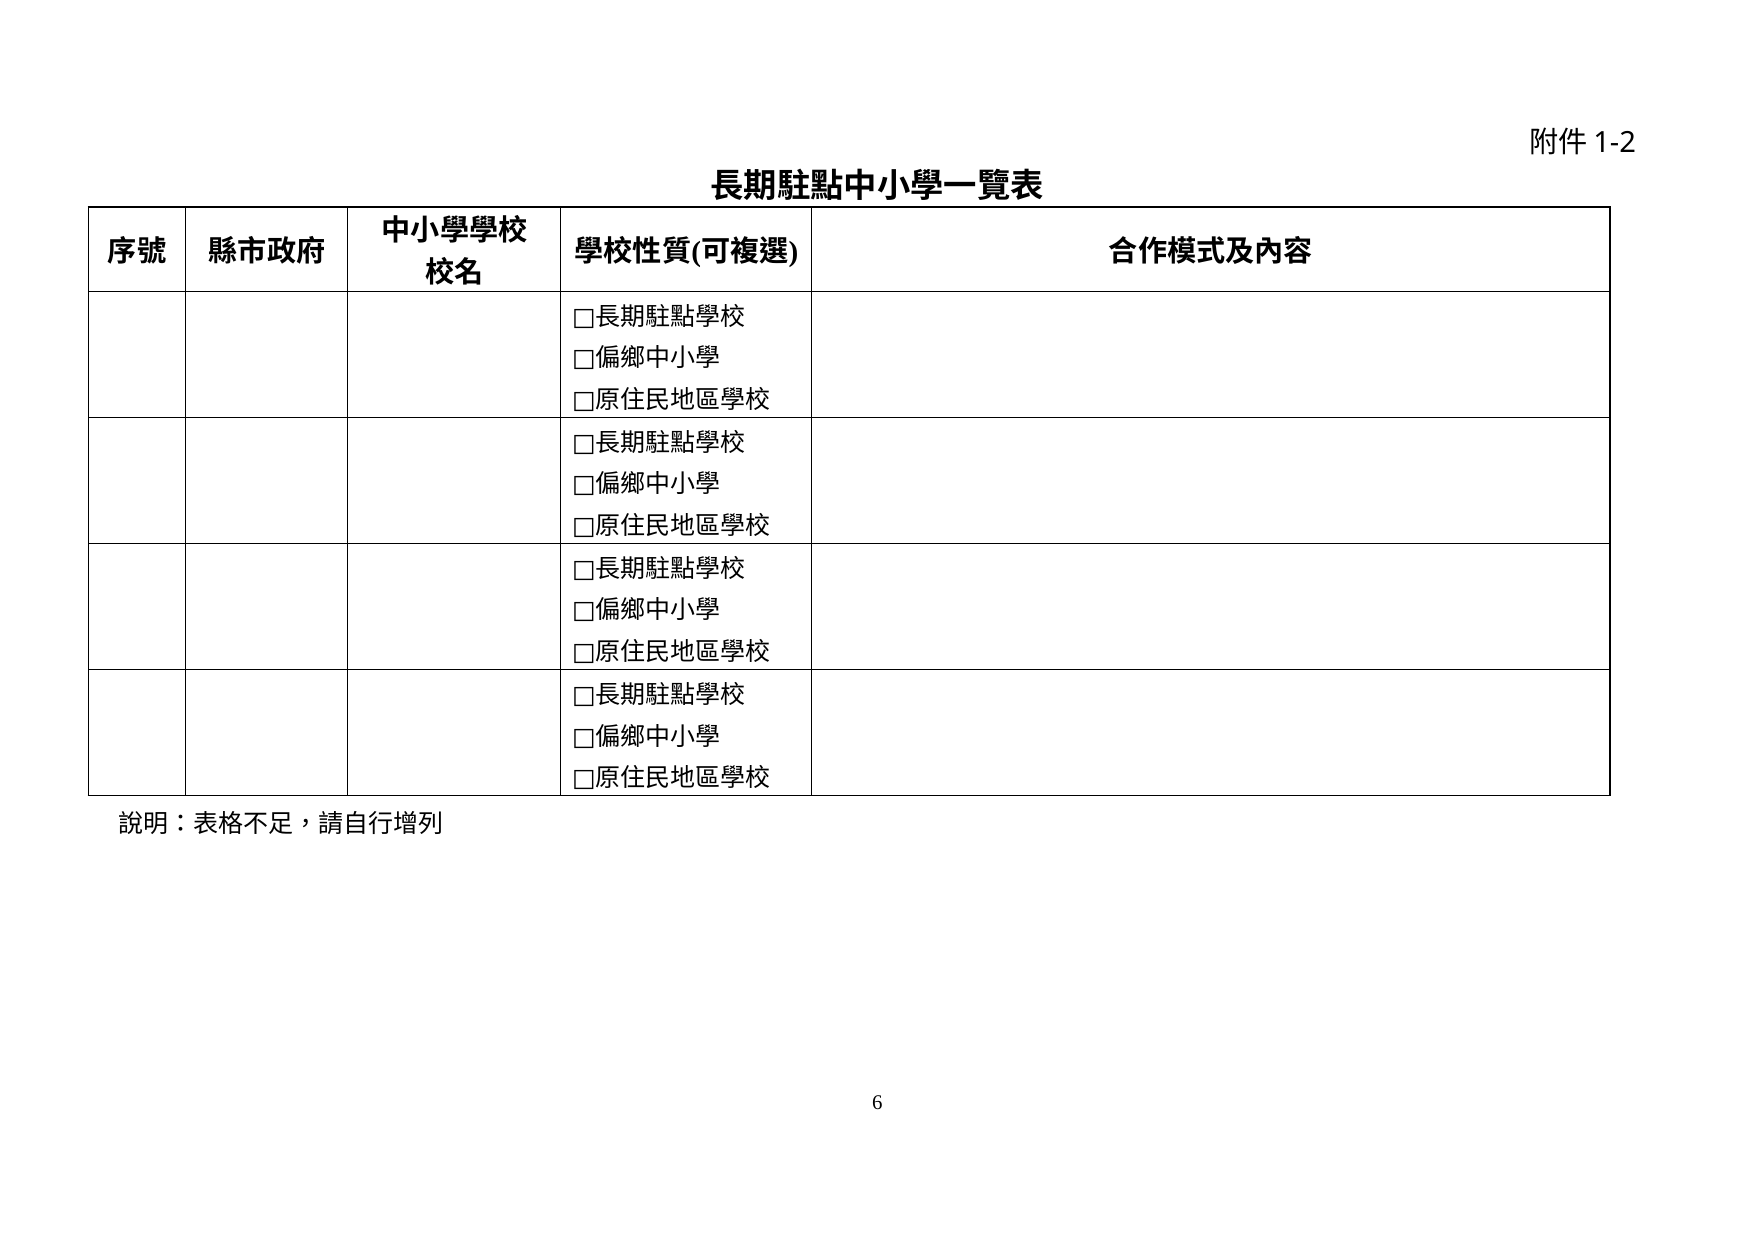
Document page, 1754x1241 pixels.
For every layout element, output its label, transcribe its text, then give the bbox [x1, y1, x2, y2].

text 長期駐點中小學一覽表 [118, 161, 1636, 206]
table_cell □長期駐點學校 □偏鄉中小學 □原住民地區學校 [561, 670, 811, 795]
table_header 合作模式及內容 [812, 208, 1609, 291]
table_cell [89, 544, 185, 669]
table_cell [89, 670, 185, 795]
table_header 學校性質(可複選) [561, 208, 811, 291]
text 說明：表格不足，請自行增列 [118, 796, 1636, 842]
table_cell [348, 544, 560, 669]
text 附件1-2 [118, 118, 1636, 161]
table_cell [89, 418, 185, 543]
table_cell [186, 544, 347, 669]
table_cell [186, 670, 347, 795]
table_cell □長期駐點學校 □偏鄉中小學 □原住民地區學校 [561, 292, 811, 417]
table_header 縣市政府 [186, 208, 347, 291]
table_cell [812, 292, 1609, 417]
table_cell [348, 670, 560, 795]
table_header 中小學學校 校名 [348, 208, 560, 291]
table_cell [186, 418, 347, 543]
table_cell □長期駐點學校 □偏鄉中小學 □原住民地區學校 [561, 418, 811, 543]
table_cell [348, 292, 560, 417]
table_cell [348, 418, 560, 543]
table_cell [812, 418, 1609, 543]
table_cell [89, 292, 185, 417]
table_cell [812, 670, 1609, 795]
table_cell [186, 292, 347, 417]
table_header 序號 [89, 208, 185, 291]
table_cell [812, 544, 1609, 669]
table_cell □長期駐點學校 □偏鄉中小學 □原住民地區學校 [561, 544, 811, 669]
